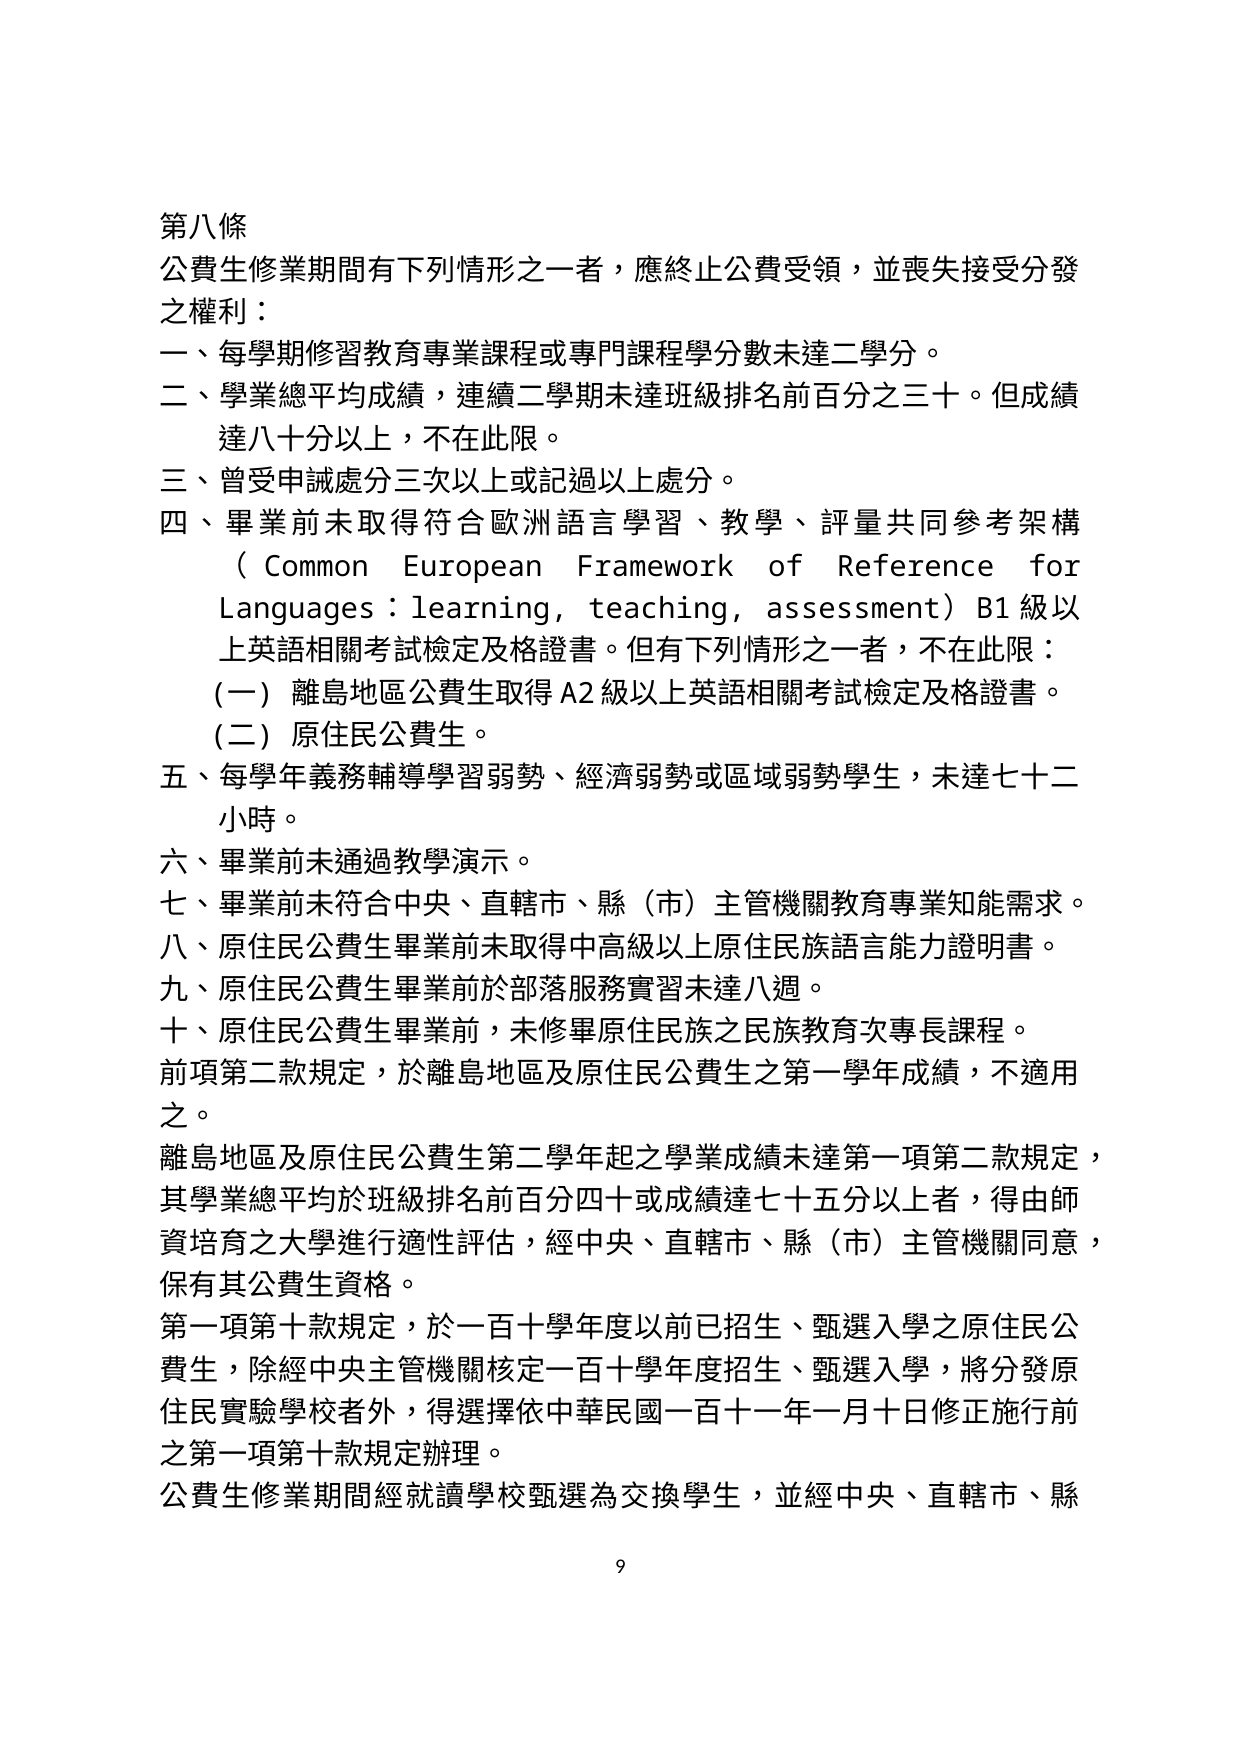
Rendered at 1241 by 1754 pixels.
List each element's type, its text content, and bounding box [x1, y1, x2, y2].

text 六、畢業前未通過教學演示。 [159, 838, 1081, 881]
text 十、原住民公費生畢業前，未修畢原住民族之民族教育次專長課程。 [159, 1008, 1081, 1050]
text 離島地區及原住民公費生第二學年起之學業成績未達第一項第二款規定，其學業總平均於班級排名前百分四十或成績達七十五分以上者，得由師資培育之大學進行適性評估，經中央、直轄市、縣（市）主管機關同意，保有其公費生資格。 [159, 1134, 1081, 1304]
text 公費生修業期間有下列情形之一者，應終止公費受領，並喪失接受分發之權利： [159, 246, 1081, 331]
text 第八條 [159, 204, 1081, 246]
text 公費生修業期間經就讀學校甄選為交換學生，並經中央、直轄市、縣 [159, 1473, 1081, 1515]
text 一、每學期修習教育專業課程或專門課程學分數未達二學分。 [159, 331, 1081, 373]
text 二、學業總平均成績，連續二學期未達班級排名前百分之三十。但成績達八十分以上，不在此限。 [159, 373, 1081, 457]
text 前項第二款規定，於離島地區及原住民公費生之第一學年成績，不適用之。 [159, 1050, 1081, 1134]
text 三、曾受申誡處分三次以上或記過以上處分。 [159, 457, 1081, 500]
text 七、畢業前未符合中央、直轄市、縣（市）主管機關教育專業知能需求。 [159, 881, 1081, 923]
text 第一項第十款規定，於一百十學年度以前已招生、甄選入學之原住民公費生，除經中央主管機關核定一百十學年度招生、甄選入學，將分發原住民實驗學校者外，得選擇依中華民國一百十一年一月十日修正施行前之第一項第十款規定辦理。 [159, 1304, 1081, 1473]
text 九、原住民公費生畢業前於部落服務實習未達八週。 [159, 965, 1081, 1008]
text 四、畢業前未取得符合歐洲語言學習、教學、評量共同參考架構（Common European Framework of Reference for Languages：learning, teaching, assessment）B1級以上英語相關考試檢定及格證書。但有下列情形之一者，不在此限： [159, 500, 1081, 669]
text (二) 原住民公費生。 [209, 712, 1081, 754]
text 八、原住民公費生畢業前未取得中高級以上原住民族語言能力證明書。 [159, 923, 1081, 965]
text (一) 離島地區公費生取得A2級以上英語相關考試檢定及格證書。 [209, 669, 1081, 712]
text 五、每學年義務輔導學習弱勢、經濟弱勢或區域弱勢學生，未達七十二小時。 [159, 754, 1081, 838]
